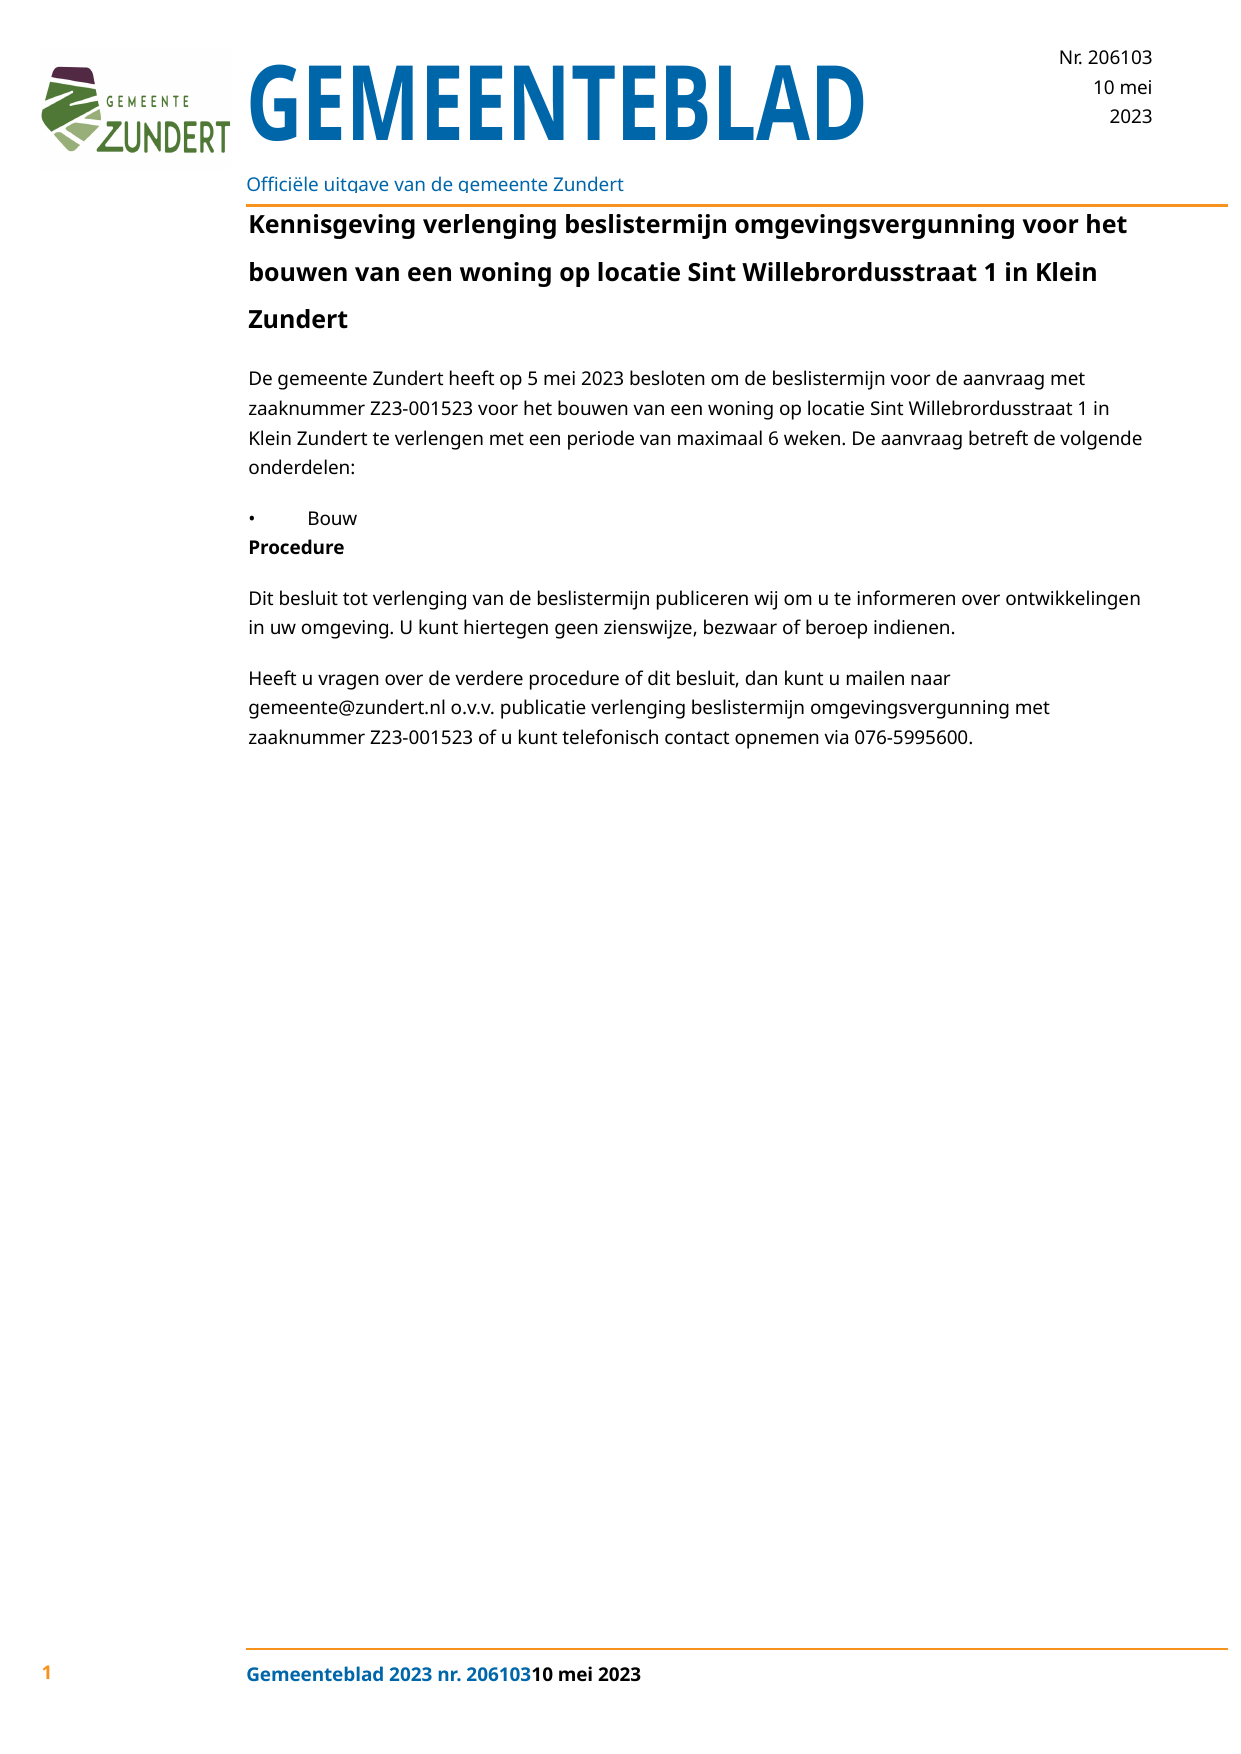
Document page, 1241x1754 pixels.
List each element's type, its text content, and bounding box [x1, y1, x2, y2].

text Kennisgeving verlenging beslistermijn omgevingsvergunning voor het bouwen van een woning op locatie Sint Willebrordusstraat 1 in Klein Zundert [248, 207, 1152, 336]
text De gemeente Zundert heeft op 5 mei 2023 besloten om de beslistermijn voor de aanvraag met zaaknummer Z23-001523 voor het bouwen van een woning op locatie Sint Willebrordusstraat 1 in Klein Zundert te verlengen met een periode van maximaal 6 weken. De aanvraag betreft de volgende onderdelen: [248, 366, 1152, 480]
text Heeft u vragen over de verdere procedure of dit besluit, dan kunt u mailen naar gemeente@zundert.nl o.v.v. publicatie verlenging beslistermijn omgevingsvergunning met zaaknummer Z23-001523 of u kunt telefonisch contact opnemen via 076-5995600. [248, 665, 1152, 749]
list Bouw [248, 505, 1152, 530]
picture [41, 47, 231, 172]
text Dit besluit tot verlenging van de beslistermijn publiceren wij om u te informeren over ontwikkelingen in uw omgeving. U kunt hiertegen geen zienswijze, bezwaar of beroep indienen. [248, 585, 1152, 640]
text Procedure [248, 534, 1152, 560]
